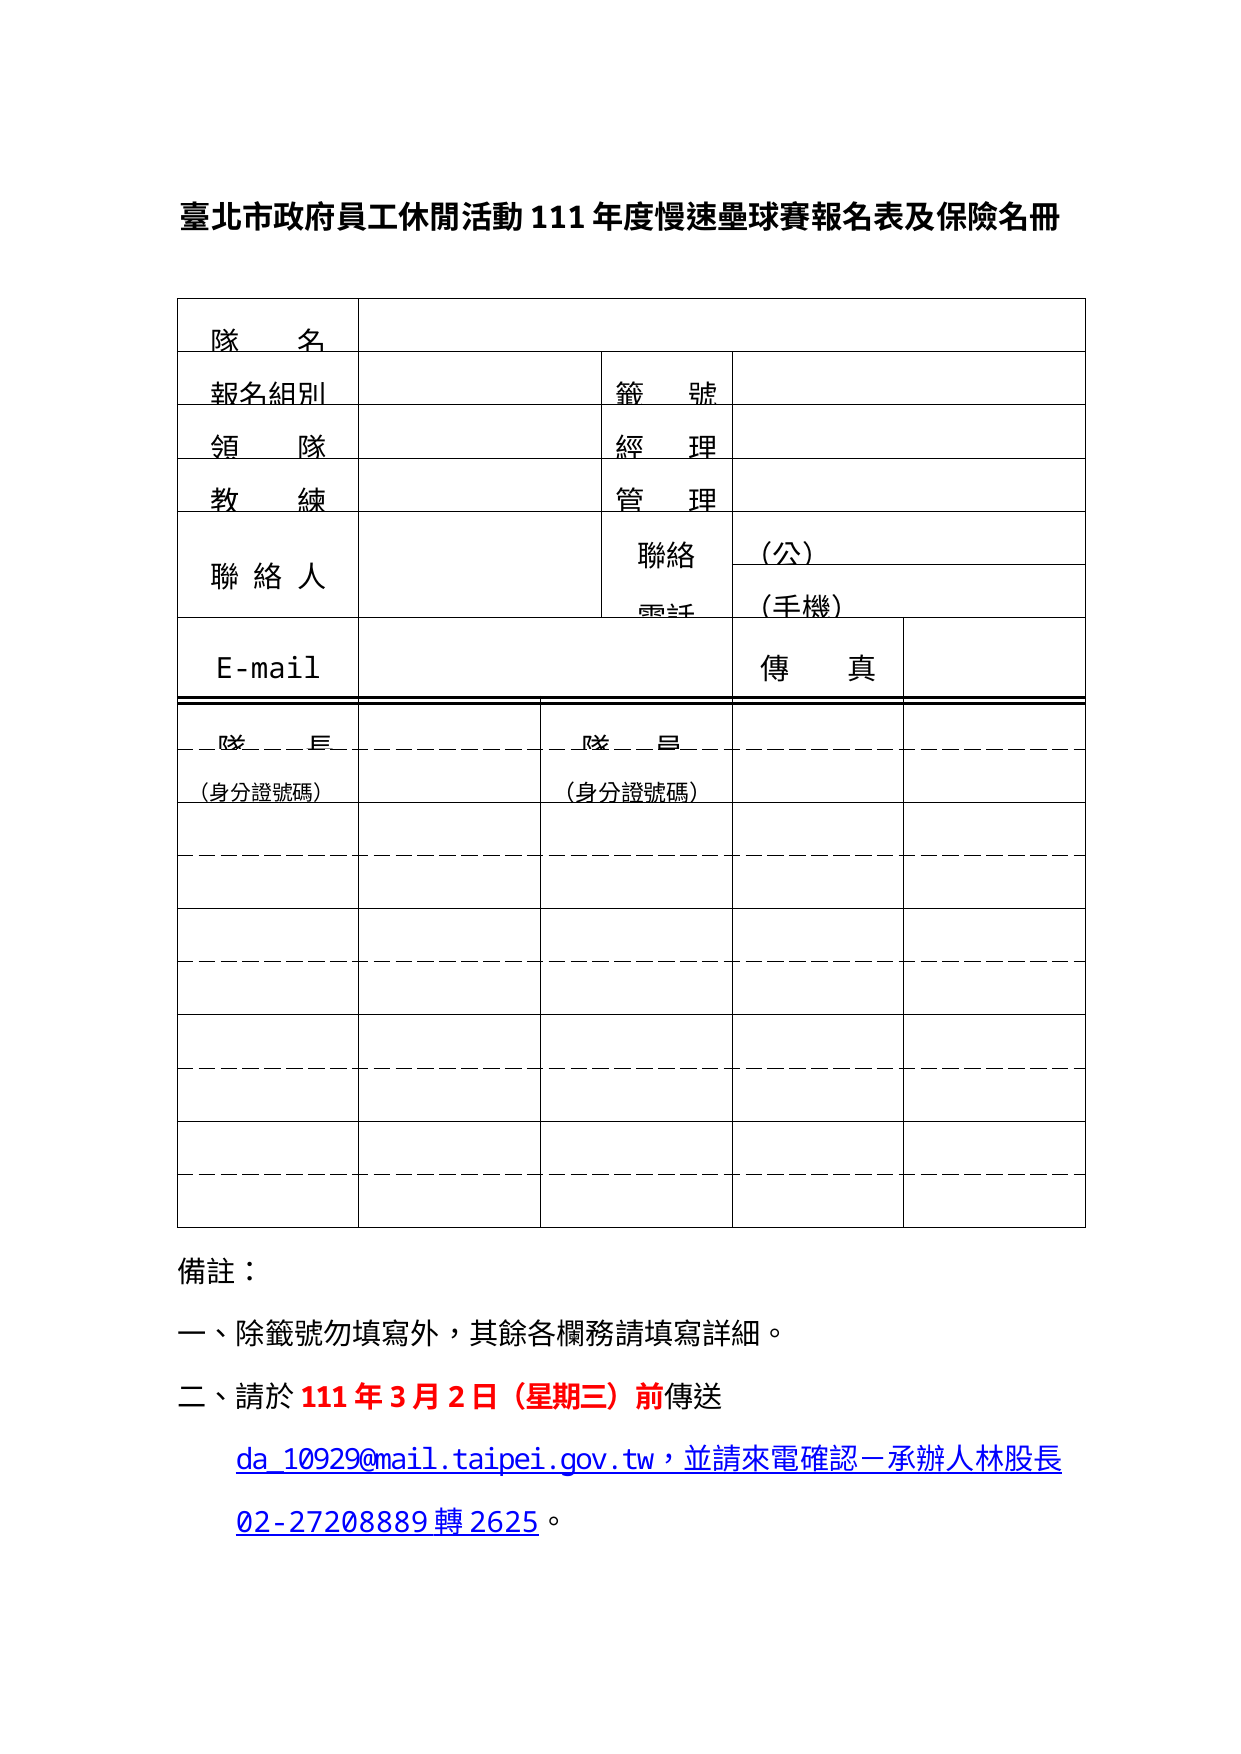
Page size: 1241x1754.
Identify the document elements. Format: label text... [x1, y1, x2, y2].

table_cell [178, 1068, 358, 1121]
table_cell （公） [733, 512, 1085, 564]
table_cell 傳 真 [733, 618, 903, 696]
table_cell 教 練 [178, 459, 358, 511]
table_cell [178, 909, 358, 961]
table_cell [359, 855, 540, 908]
table_cell [733, 1068, 903, 1121]
table_cell [904, 1068, 1085, 1121]
table_cell [359, 405, 601, 457]
table_cell [178, 1015, 358, 1067]
table_cell [733, 961, 903, 1014]
table_cell [359, 749, 540, 802]
table_cell 隊 員 [541, 705, 732, 749]
table_cell [541, 855, 732, 908]
table_cell [733, 749, 903, 802]
table_cell [359, 459, 601, 511]
table_cell [541, 1068, 732, 1121]
table_cell [733, 459, 1085, 511]
table_cell [541, 1174, 732, 1227]
table_cell [359, 1174, 540, 1227]
table_cell [359, 512, 601, 617]
table_cell 籤 號 [602, 352, 732, 404]
table_cell [541, 1122, 732, 1174]
table_cell [541, 803, 732, 855]
table_cell [904, 803, 1085, 855]
table_cell [733, 352, 1085, 404]
table_cell （身分證號碼） [541, 749, 732, 802]
table_cell 領 隊 [178, 405, 358, 457]
table_cell 管 理 [602, 459, 732, 511]
table_cell 經 理 [602, 405, 732, 457]
table_cell [359, 1068, 540, 1121]
table_cell 聯 絡 人 [178, 512, 358, 617]
table_cell [359, 1015, 540, 1067]
table_cell [178, 1122, 358, 1174]
text 備註： [177, 1228, 1063, 1290]
table_cell [733, 405, 1085, 457]
text 臺北市政府員工休閒活動111年度慢速壘球賽報名表及保險名冊 [177, 173, 1063, 236]
text 二、請於111年3月2日（星期三）前傳送 da_10929@mail.taipei.gov.tw，並請來電確認－承辦人林股長02-27208889轉2625。 [177, 1353, 1063, 1540]
table_cell [541, 1015, 732, 1067]
table_cell [359, 803, 540, 855]
table_cell [904, 705, 1085, 749]
table_cell 報名組別 [178, 352, 358, 404]
table_cell [904, 855, 1085, 908]
table_cell [359, 352, 601, 404]
table_cell 隊 長 [178, 705, 358, 749]
table_cell [359, 1122, 540, 1174]
table_cell [733, 1015, 903, 1067]
table_cell [733, 705, 903, 749]
table_cell [904, 1122, 1085, 1174]
text 一、除籤號勿填寫外，其餘各欄務請填寫詳細。 [177, 1290, 1063, 1353]
table_cell E-mail [178, 618, 358, 696]
table_cell [904, 1174, 1085, 1227]
table_cell （身分證號碼） [178, 749, 358, 802]
table_cell 聯絡 電話 [602, 512, 732, 617]
table_cell [178, 855, 358, 908]
table_cell [178, 1174, 358, 1227]
table_cell [359, 909, 540, 961]
table_cell [733, 1174, 903, 1227]
table_cell [733, 1122, 903, 1174]
table_header [359, 299, 1085, 351]
table_cell [359, 618, 732, 696]
table_cell [541, 909, 732, 961]
table_cell [733, 855, 903, 908]
table_header 隊 名 [178, 299, 358, 351]
table_cell [904, 618, 1085, 696]
table_cell [178, 961, 358, 1014]
table_cell [904, 961, 1085, 1014]
table_cell [904, 749, 1085, 802]
table_cell [904, 909, 1085, 961]
table_cell [359, 961, 540, 1014]
table_cell [541, 961, 732, 1014]
table_cell [178, 803, 358, 855]
table_cell （手機） [733, 565, 1085, 617]
table_cell [904, 1015, 1085, 1067]
table_cell [359, 705, 540, 749]
table_cell [733, 909, 903, 961]
table_cell [733, 803, 903, 855]
